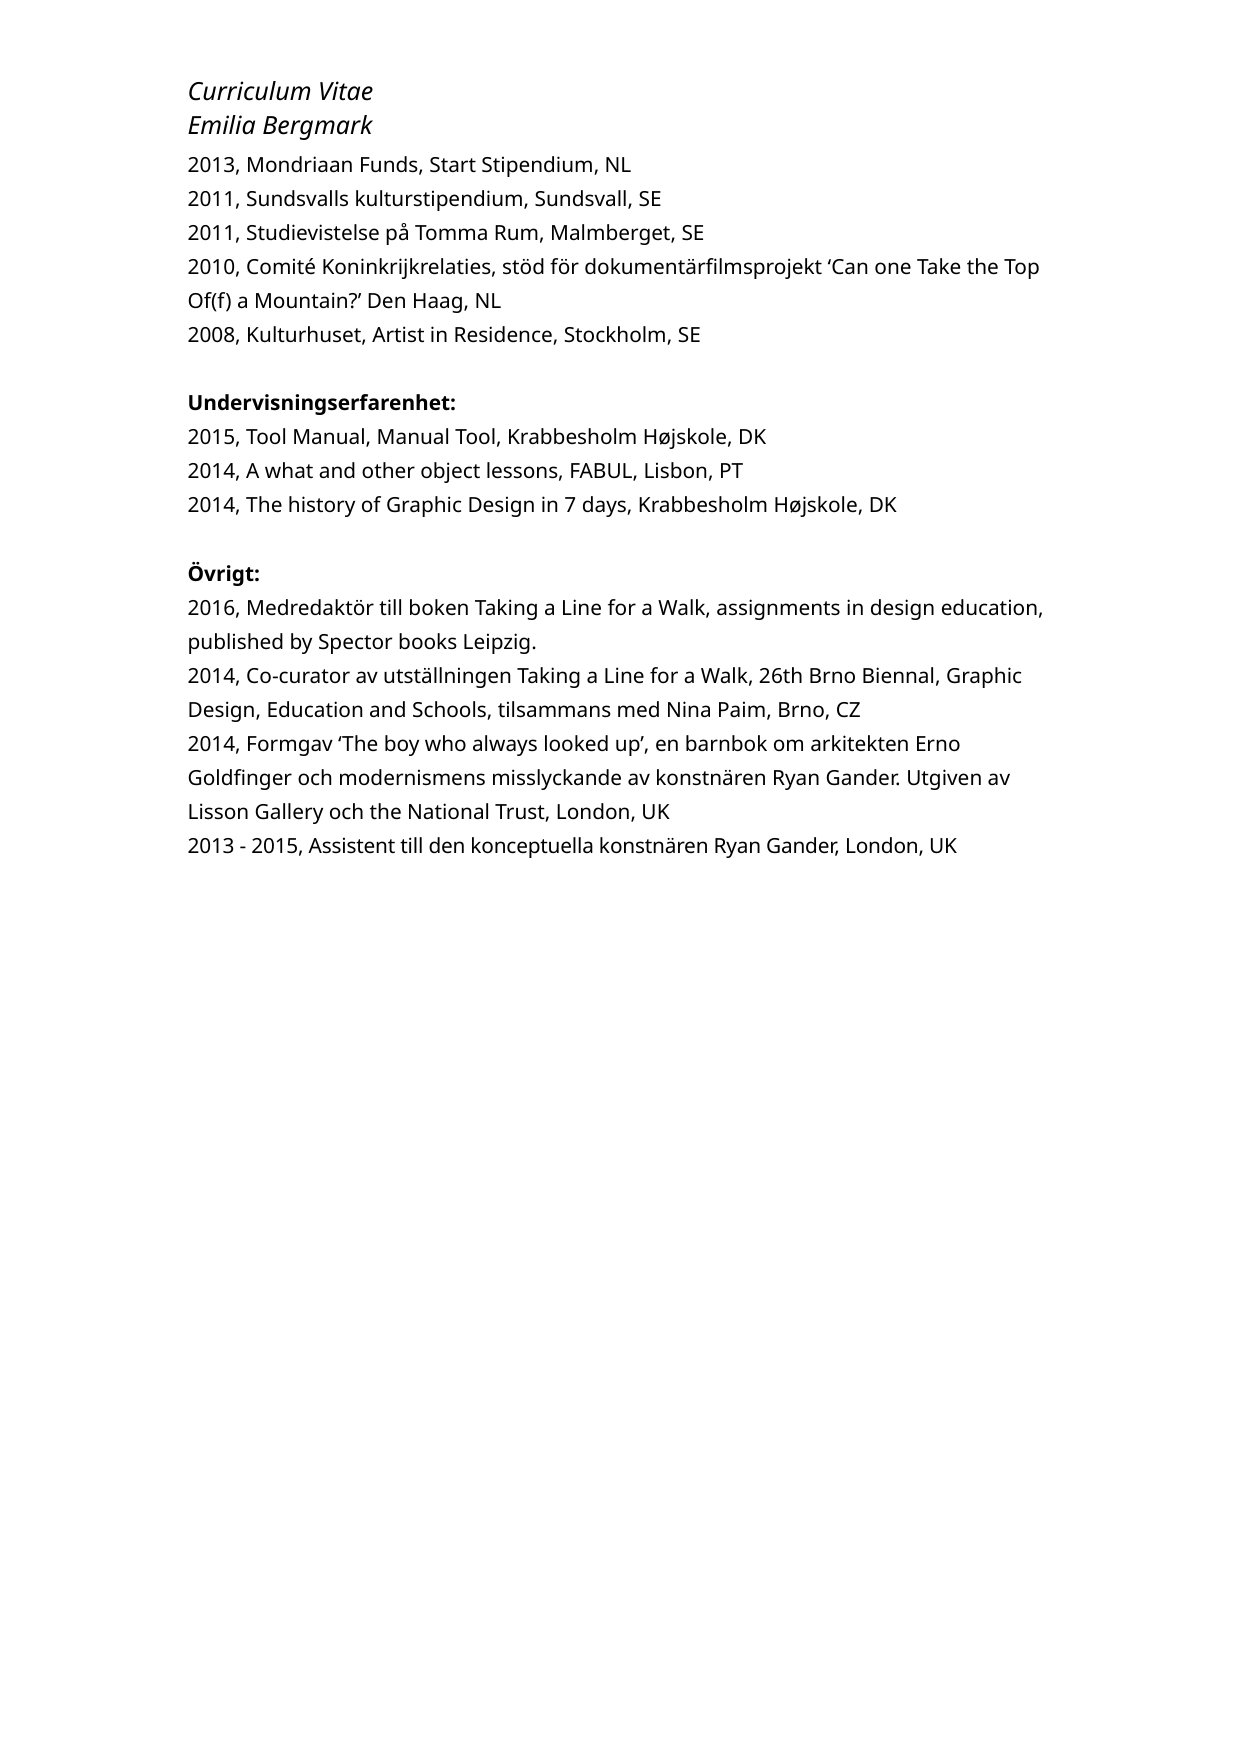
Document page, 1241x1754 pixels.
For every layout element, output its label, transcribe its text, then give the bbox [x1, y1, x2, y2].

text 2014, A what and other object lessons, FABUL, Lisbon, PT [187, 457, 1053, 485]
text Undervisningserfarenhet: [187, 388, 1053, 417]
text 2014, The history of Graphic Design in 7 days, Krabbesholm Højskole, DK [187, 491, 1053, 519]
text 2014, Formgav ‘The boy who always looked up’, en barnbok om arkitekten Erno Goldfinger och modernismens misslyckande av konstnären Ryan Gander. Utgiven av Lisson Gallery och the National Trust, London, UK [187, 729, 1053, 826]
text 2014, Co-curator av utställningen Taking a Line for a Walk, 26th Brno Biennal, Graphic Design, Education and Schools, tilsammans med Nina Paim, Brno, CZ [187, 661, 1053, 723]
text 2008, Kulturhuset, Artist in Residence, Stockholm, SE [187, 320, 1053, 349]
text 2016, Medredaktör till boken Taking a Line for a Walk, assignments in design education, published by Spector books Leipzig. [187, 593, 1053, 655]
text 2011, Studievistelse på Tomma Rum, Malmberget, SE [187, 218, 1053, 247]
text 2010, Comité Koninkrijkrelaties, stöd för dokumentärfilmsprojekt ‘Can one Take the Top Of(f) a Mountain?’ Den Haag, NL [187, 252, 1053, 315]
text Övrigt: [187, 559, 1053, 587]
text 2011, Sundsvalls kulturstipendium, Sundsvall, SE [187, 184, 1053, 212]
text 2013 - 2015, Assistent till den konceptuella konstnären Ryan Gander, London, UK [187, 831, 1053, 860]
text 2015, Tool Manual, Manual Tool, Krabbesholm Højskole, DK [187, 422, 1053, 451]
text 2013, Mondriaan Funds, Start Stipendium, NL [187, 150, 1053, 178]
